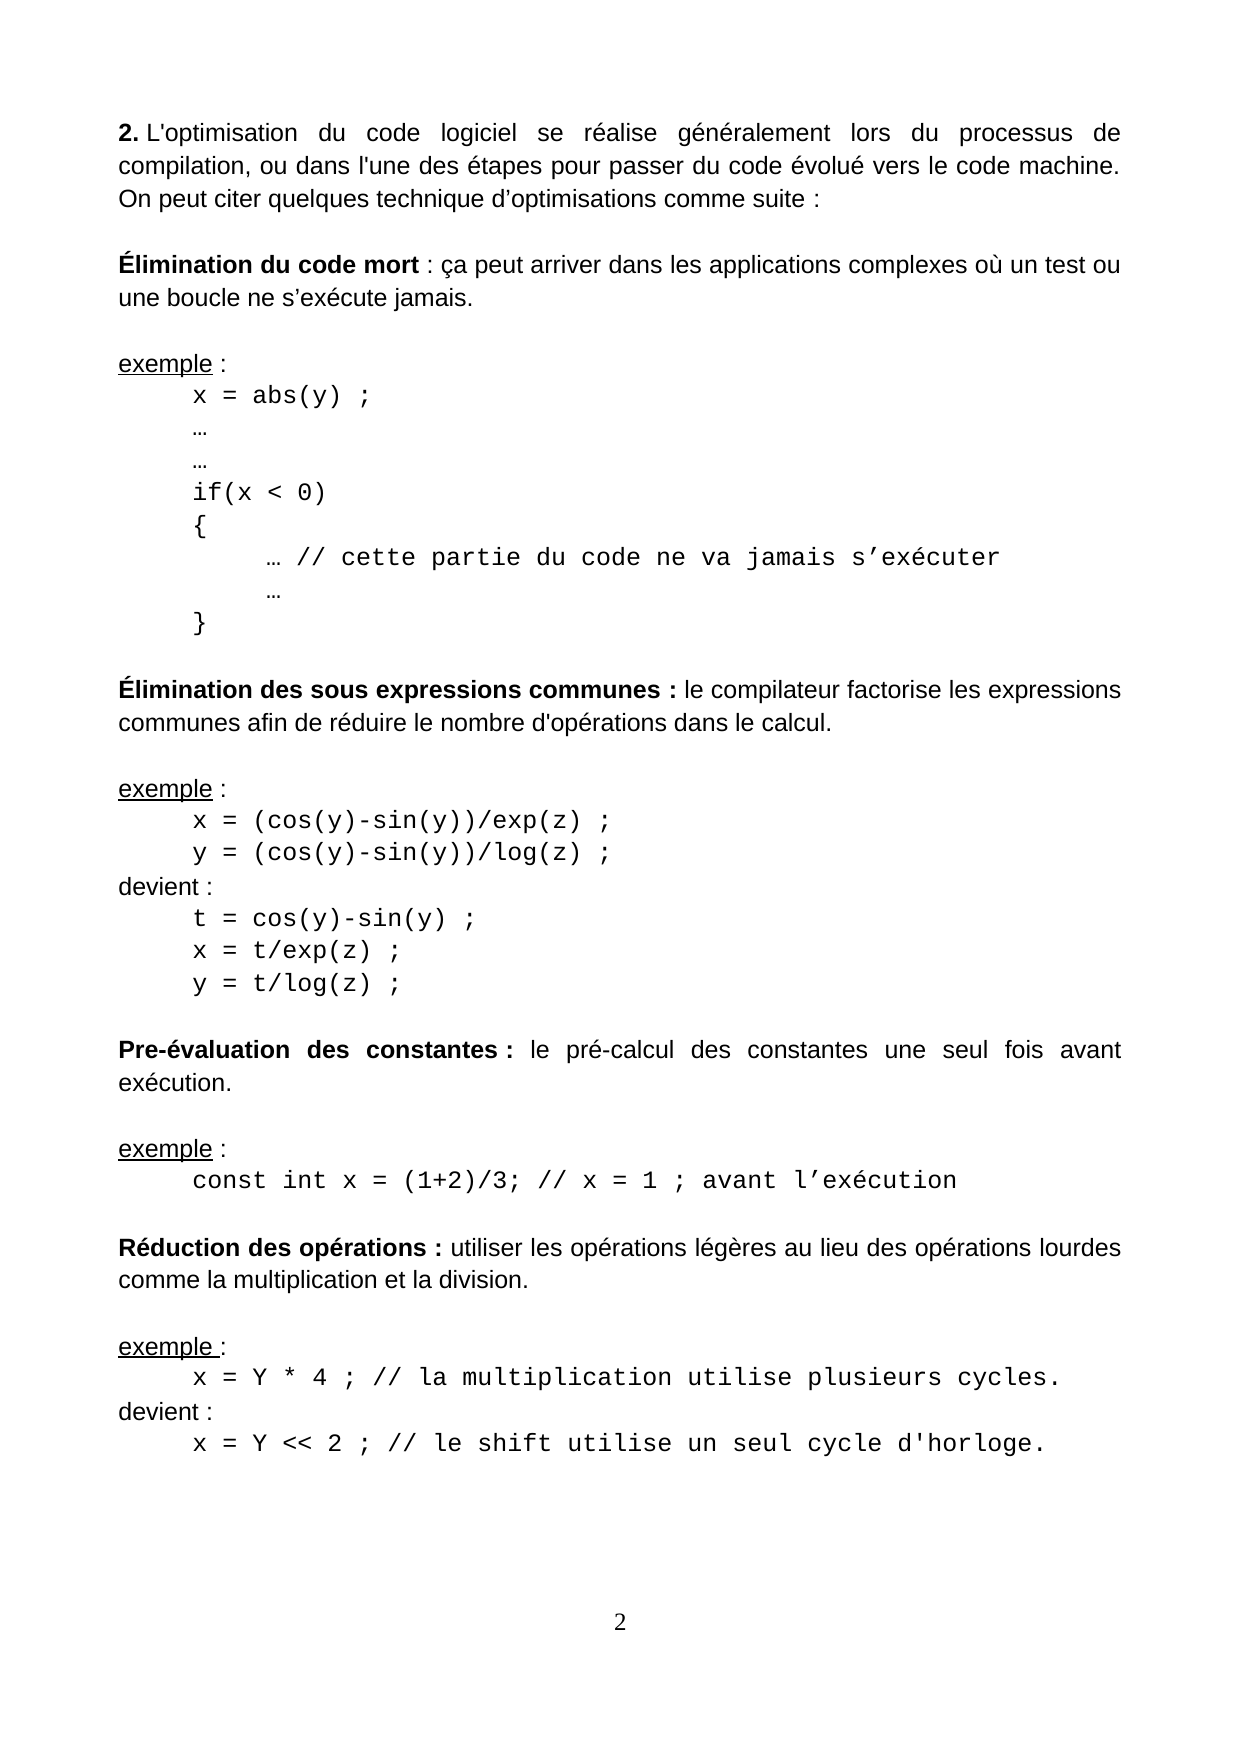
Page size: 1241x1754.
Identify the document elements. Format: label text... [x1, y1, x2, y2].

text Réduction des opérations : utiliser les opérations légères au lieu des opérations lourdes comme la multiplication et la division. [118, 1232, 1122, 1294]
text Pre-évaluation des constantes : le pré-calcul des constantes une seul fois avant exécution. [118, 1035, 1122, 1097]
text const int x = (1+2)/3; // x = 1 ; avant l’exécution [118, 1167, 1122, 1196]
text Élimination des sous expressions communes : le compilateur factorise les expressions communes afin de réduire le nombre d'opérations dans le calcul. [118, 675, 1122, 737]
text devient : [118, 1397, 1122, 1426]
text if(x < 0) [118, 480, 1122, 508]
text x = (cos(y)-sin(y))/exp(z) ; [118, 807, 1122, 836]
text exemple : [118, 774, 1122, 803]
text exemple : [118, 1134, 1122, 1163]
text … [118, 447, 1122, 476]
text x = Y * 4 ; // la multiplication utilise plusieurs cycles. [118, 1364, 1122, 1393]
text 2. L'optimisation du code logiciel se réalise généralement lors du processus de compilation, ou dans l'une des étapes pour passer du code évolué vers le code machine. On peut citer quelques technique d’optimisations comme suite : [118, 118, 1122, 213]
text x = t/exp(z) ; [118, 938, 1122, 966]
text … [118, 577, 1122, 606]
text y = t/log(z) ; [118, 970, 1122, 999]
text exemple : [118, 1332, 1122, 1360]
text y = (cos(y)-sin(y))/log(z) ; [118, 840, 1122, 868]
text t = cos(y)-sin(y) ; [118, 905, 1122, 934]
text … // cette partie du code ne va jamais s’exécuter [118, 545, 1122, 573]
text } [118, 610, 1122, 638]
text x = Y << 2 ; // le shift utilise un seul cycle d'horloge. [118, 1430, 1122, 1458]
text x = abs(y) ; [118, 382, 1122, 411]
text … [118, 415, 1122, 443]
text exemple : [118, 349, 1122, 378]
text devient : [118, 872, 1122, 901]
text Élimination du code mort : ça peut arriver dans les applications complexes où un test ou une boucle ne s’exécute jamais. [118, 250, 1122, 312]
text { [118, 512, 1122, 541]
